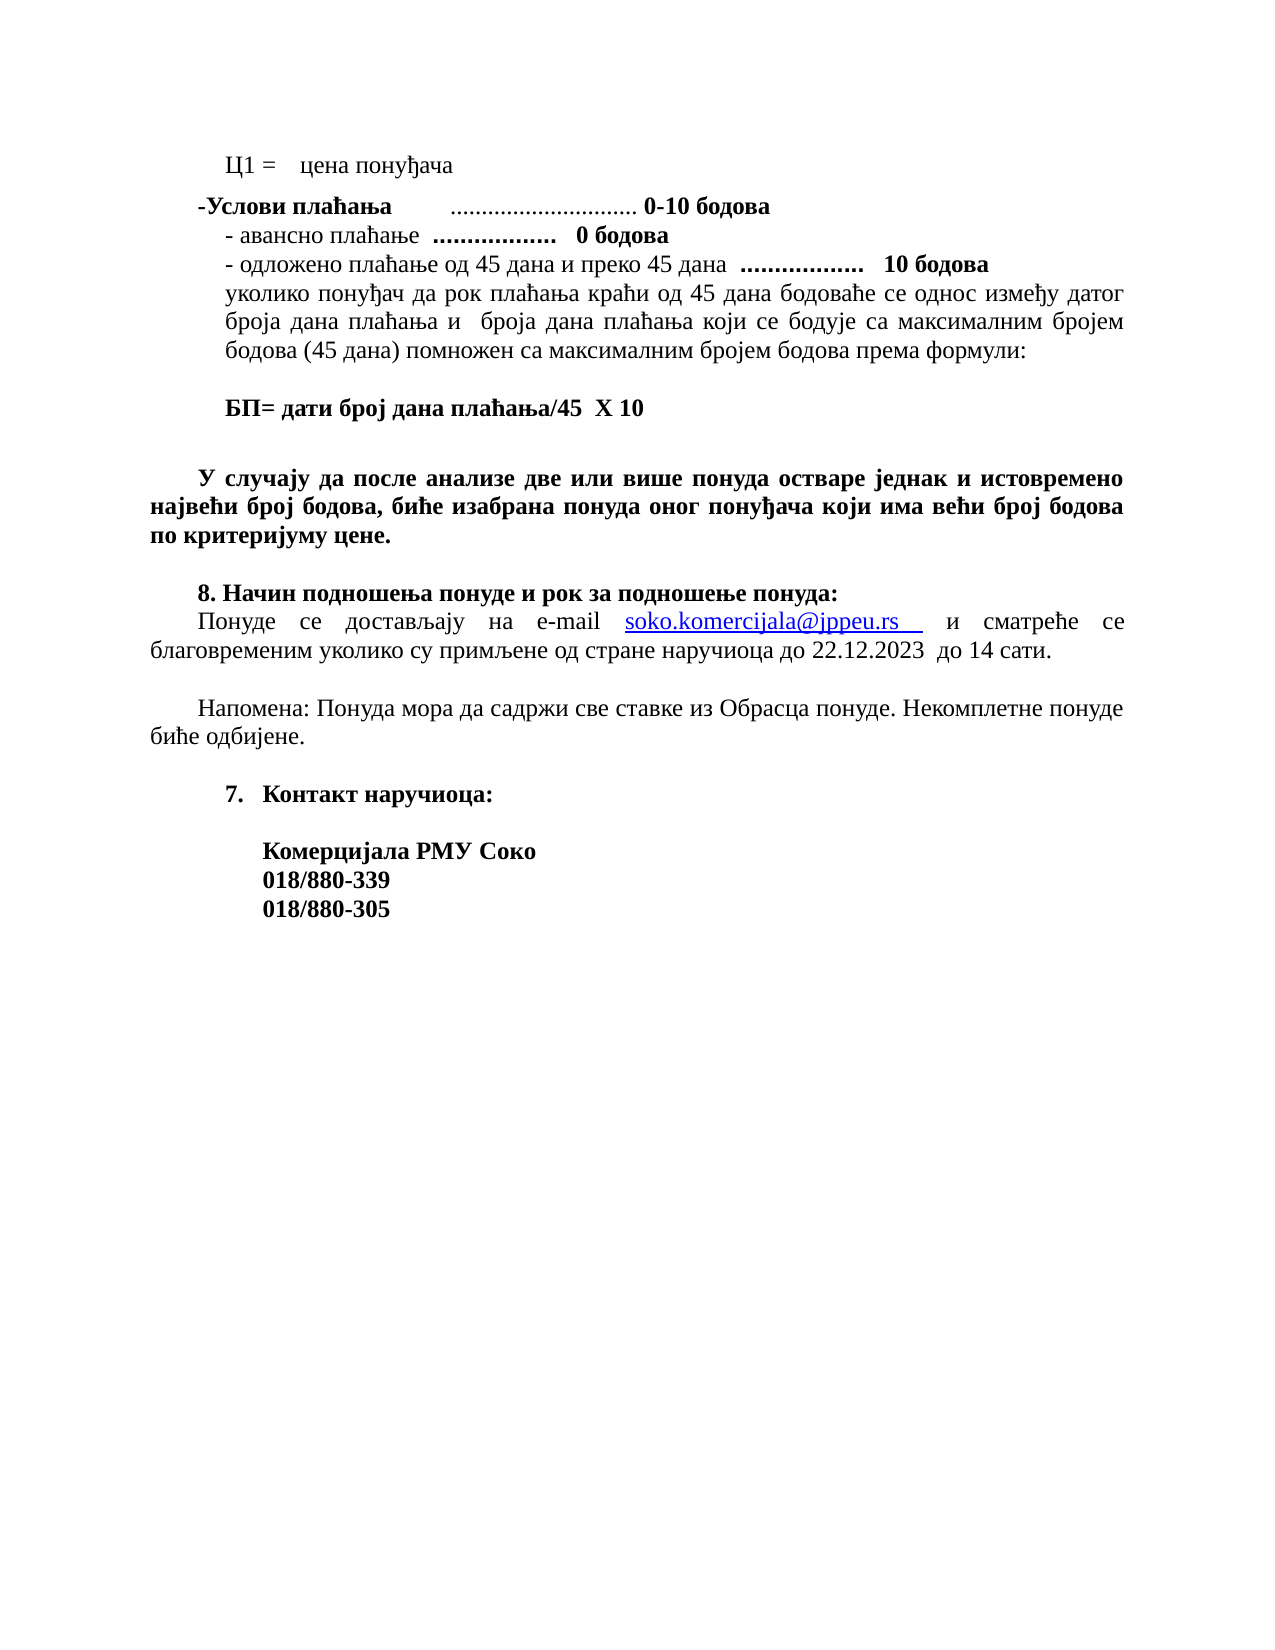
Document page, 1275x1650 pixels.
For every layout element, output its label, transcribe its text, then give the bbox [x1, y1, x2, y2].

text БП= дати број дана плаћања/45 X 10 [225, 393, 1125, 421]
text 018/880-305 [225, 894, 1125, 923]
text - одложено плаћање од 45 дана и преко 45 дана .................. 10 бодова [225, 249, 1125, 278]
text Комерцијала РМУ Соко [225, 836, 1125, 865]
text Понуде се достављају на e-mail soko.komercijala@jppeu.rs и сматреће се благовременим уколико су примљене од стране наручиоца до 22.12.2023 до 14 сати. [150, 606, 1125, 664]
text 8. Начин подношења понуде и рок за подношење понуда: [150, 578, 1125, 606]
text Ц1 = цена понуђача [225, 150, 1125, 179]
text 018/880-339 [225, 865, 1125, 894]
list Контакт наручиоца: [225, 779, 1125, 808]
text Напомена: Понуда мора да садржи све ставке из Обрасца понуде. Некомплетне понуде биће одбијене. [150, 693, 1125, 750]
text У случају да после анализе две или више понуда остваре једнак и истовремено највећи број бодова, биће изабрана понуда оног понуђача који има већи број бодова по критеријуму цене. [150, 463, 1125, 549]
text -Услови плаћања .............................. 0-10 бодова [150, 191, 1125, 220]
text уколико понуђач да рок плаћања краћи од 45 дана бодоваће се однос између датог броја дана плаћања и броја дана плаћања који се бодује са максималним бројем бодова (45 дана) помножен са максималним бројем бодова према формули: [225, 278, 1125, 364]
text - авансно плаћање .................. 0 бодова [225, 220, 1125, 249]
